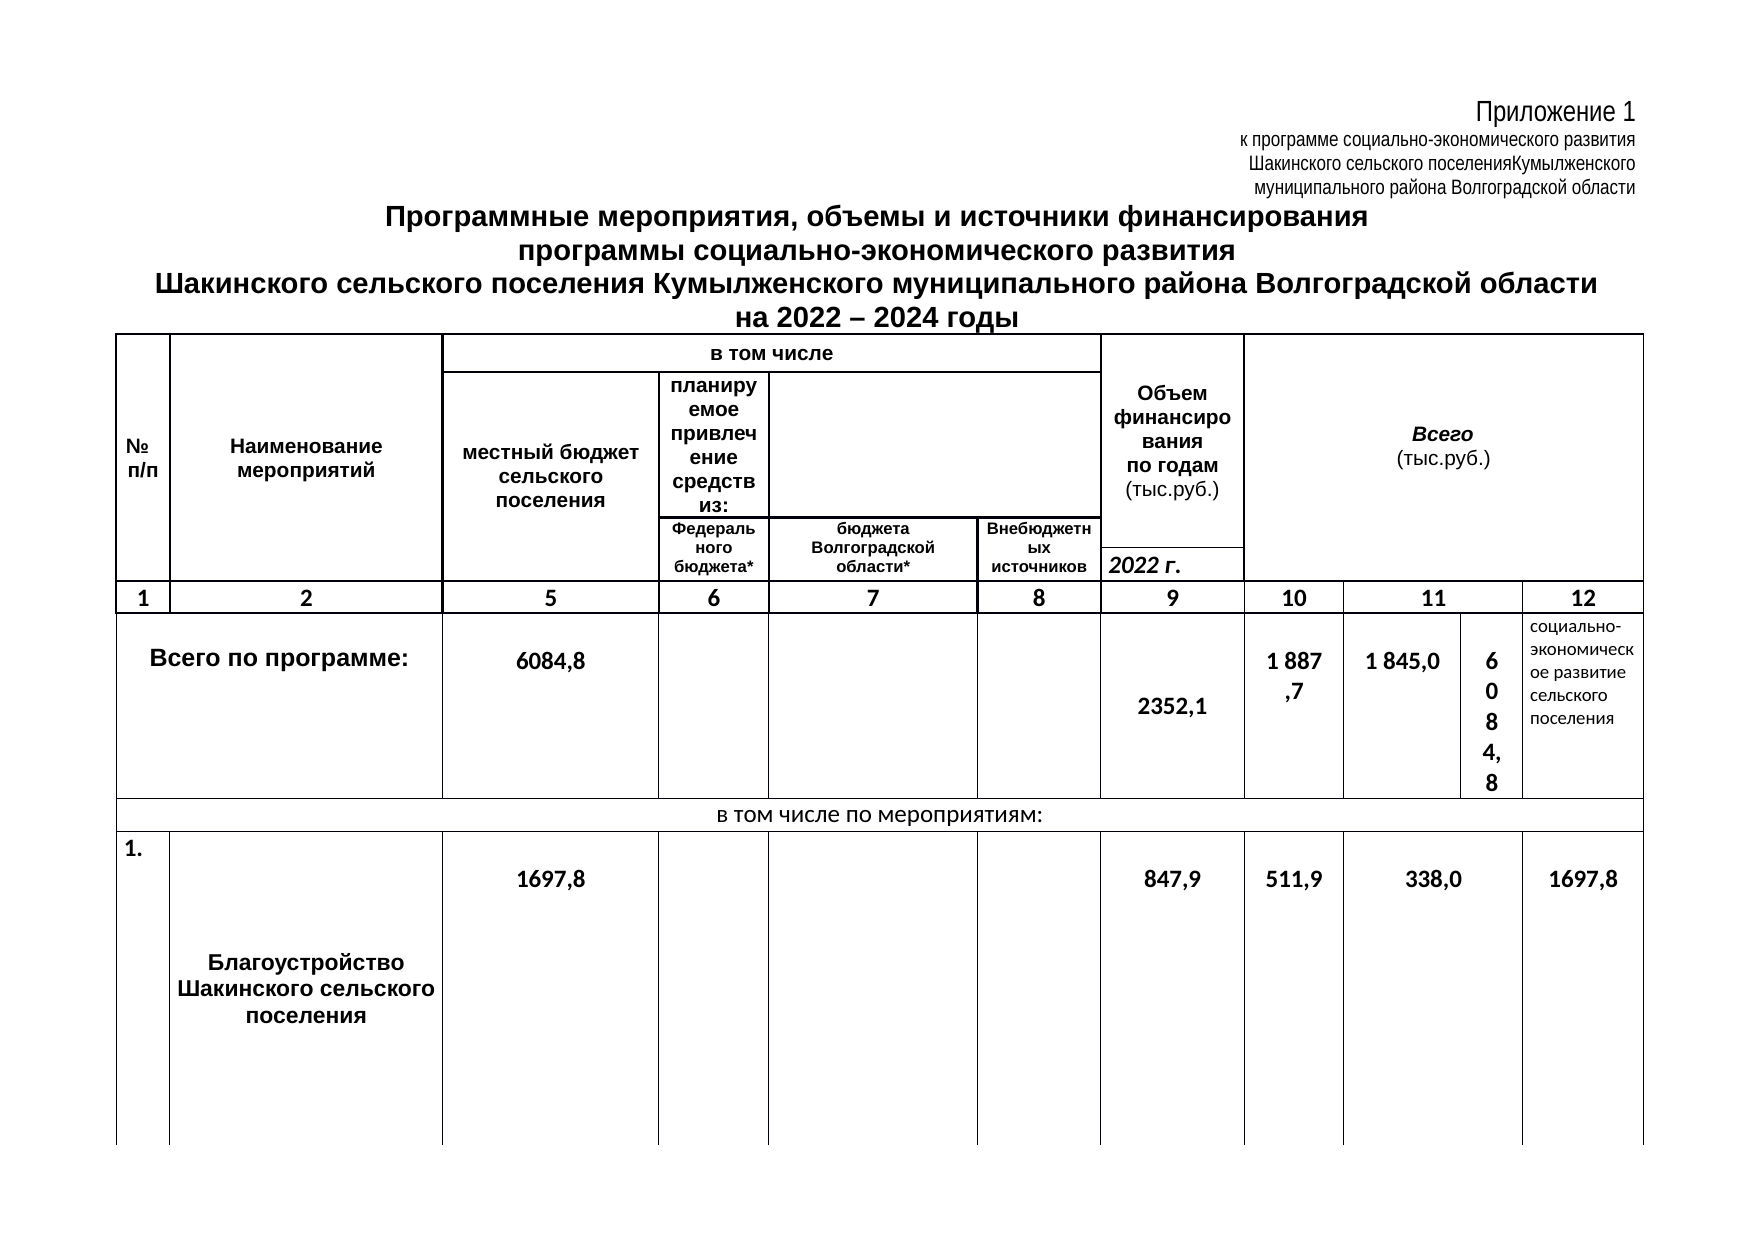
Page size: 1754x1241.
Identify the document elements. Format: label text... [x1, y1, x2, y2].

text муниципального района Волгоградской области [118, 175, 1636, 199]
table_cell 6 [660, 582, 768, 612]
table_cell Всего по программе: [117, 614, 442, 797]
table_cell в том числе по мероприятиям: [117, 799, 1643, 831]
table_cell планируемое привлечение средств из: [660, 373, 768, 516]
text к программе социально-экономического развития [118, 127, 1636, 151]
table_header № п/п [117, 335, 169, 579]
table_cell социально-экономическое развитие сельского поселения [1523, 614, 1643, 797]
table_header в том числе [444, 335, 1100, 371]
table_cell Благоустройство Шакинского сельского поселения [170, 832, 442, 1145]
table_cell [978, 832, 1100, 1145]
table_cell [978, 614, 1100, 797]
table_cell Внебюджетных источников [979, 519, 1100, 579]
table_cell [659, 832, 768, 1145]
table_cell 8 [979, 582, 1100, 612]
table_cell 1 [117, 582, 169, 612]
table_cell [769, 832, 977, 1145]
table_cell [769, 614, 977, 797]
table_cell 1697,8 [443, 832, 658, 1145]
table_header Объем финансирования по годам (тыс.руб.) [1102, 335, 1243, 547]
table_cell местный бюджет сельского поселения [444, 373, 658, 579]
text Программные мероприятия, объемы и источники финансирования [118, 199, 1636, 232]
table_cell 1697,8 [1523, 832, 1643, 1145]
table_cell 10 [1245, 582, 1343, 612]
table_cell 338,0 [1344, 832, 1522, 1145]
table_header Всего (тыс.руб.) [1245, 335, 1643, 579]
table_cell 12 [1523, 582, 1643, 612]
table_header Наименование мероприятий [171, 335, 441, 579]
table_cell 1. [117, 832, 169, 1145]
table_cell 1 887,7 [1245, 614, 1343, 797]
table_cell 511,9 [1245, 832, 1343, 1145]
table_cell 11 [1344, 582, 1522, 612]
table_cell 5 [444, 582, 658, 612]
table_cell 2 [171, 582, 441, 612]
table_cell 9 [1102, 582, 1244, 612]
table_cell 2022 г. [1102, 548, 1243, 579]
text Приложение 1 [118, 94, 1636, 127]
text программы социально-экономического развития [118, 232, 1636, 266]
table_cell [659, 614, 768, 797]
table_cell бюджета Волгоградской области* [770, 519, 976, 579]
table_cell 7 [770, 582, 976, 612]
table_cell [770, 373, 1100, 516]
table_cell 847,9 [1101, 832, 1244, 1145]
table_cell Федераль ного бюджета* [660, 519, 768, 579]
text на 2022 – 2024 годы [118, 299, 1636, 333]
text Шакинского сельского поселенияКумылженского [118, 151, 1636, 175]
table_cell 2352,1 [1101, 614, 1244, 797]
text Шакинского сельского поселения Кумылженского муниципального района Волгоградской области [118, 266, 1636, 299]
table_cell 6084,8 [1461, 614, 1522, 797]
table_cell 1 845,0 [1344, 614, 1460, 797]
table_cell 6084,8 [443, 614, 658, 797]
